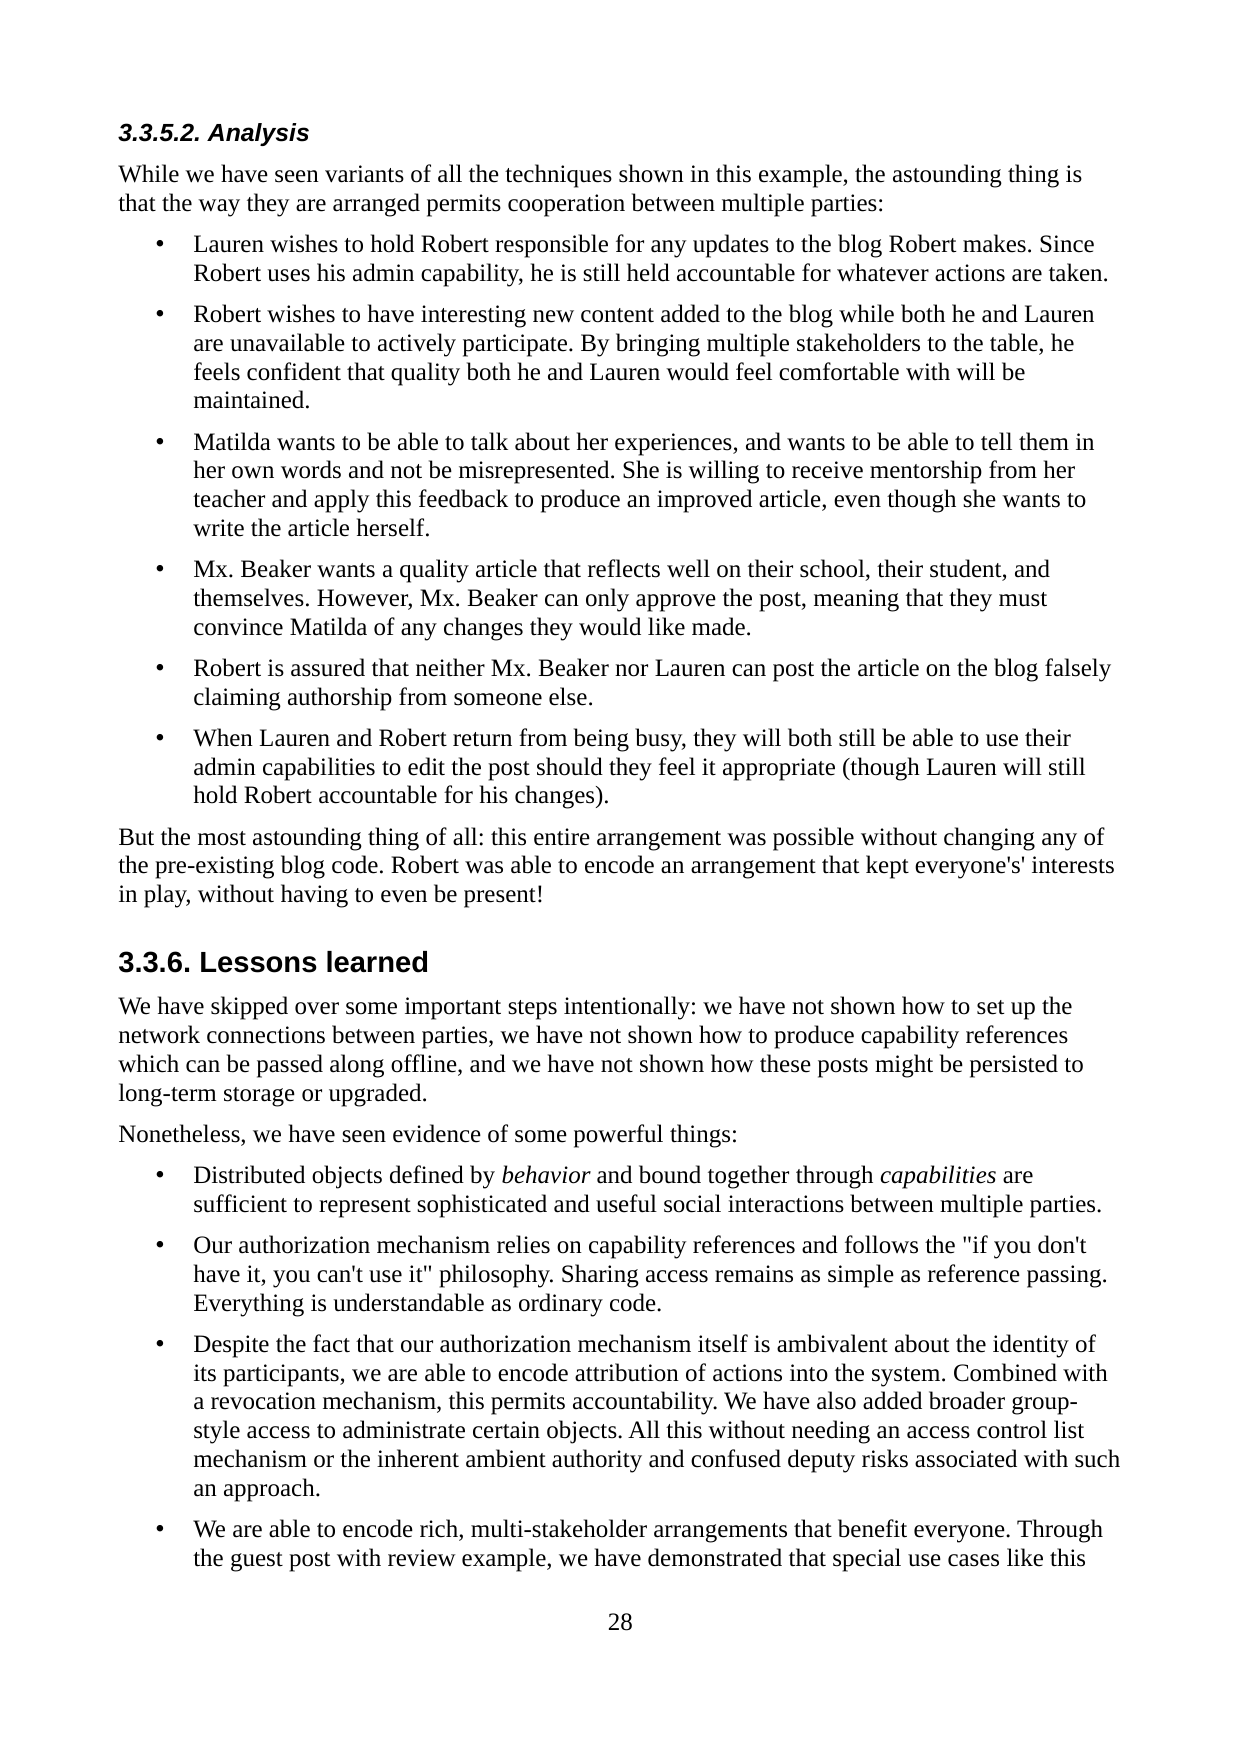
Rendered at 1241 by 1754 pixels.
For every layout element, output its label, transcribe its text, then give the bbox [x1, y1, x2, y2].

list We are able to encode rich, multi-stakeholder arrangements that benefit everyone. Through the guest post with review example, we have demonstrated that special use cases like this [156, 1514, 1122, 1571]
list Lauren wishes to hold Robert responsible for any updates to the blog Robert makes. Since Robert uses his admin capability, he is still held accountable for whatever actions are taken. [156, 229, 1122, 287]
text While we have seen variants of all the techniques shown in this example, the astounding thing is that the way they are arranged permits cooperation between multiple parties: [118, 159, 1122, 217]
list Mx. Beaker wants a quality article that reflects well on their school, their student, and themselves. However, Mx. Beaker can only approve the post, meaning that they must convince Matilda of any changes they would like made. [156, 554, 1122, 640]
text But the most astounding thing of all: this entire arrangement was possible without changing any of the pre-existing blog code. Robert was able to encode an arrangement that kept everyone's' interests in play, without having to even be present! [118, 822, 1122, 908]
list Despite the fact that our authorization mechanism itself is ambivalent about the identity of its participants, we are able to encode attribution of actions into the system. Combined with a revocation mechanism, this permits accountability. We have also added broader group-style access to administrate certain objects. All this without needing an access control list mechanism or the inherent ambient authority and confused deputy risks associated with such an approach. [156, 1329, 1122, 1501]
list Robert wishes to have interesting new content added to the blog while both he and Lauren are unavailable to actively participate. By bringing multiple stakeholders to the table, he feels confident that quality both he and Lauren would feel comfortable with will be maintained. [156, 299, 1122, 414]
list Matilda wants to be able to talk about her experiences, and wants to be able to tell them in her own words and not be misrepresented. She is willing to receive mentorship from her teacher and apply this feedback to produce an improved article, even though she wants to write the article herself. [156, 427, 1122, 542]
subtitle Analysis [118, 118, 1122, 147]
list Robert is assured that neither Mx. Beaker nor Lauren can post the article on the blog falsely claiming authorship from someone else. [156, 653, 1122, 710]
text We have skipped over some important steps intentionally: we have not shown how to set up the network connections between parties, we have not shown how to produce capability references which can be passed along offline, and we have not shown how these posts might be persisted to long-term storage or upgraded. [118, 991, 1122, 1106]
list Our authorization mechanism relies on capability references and follows the "if you don't have it, you can't use it" philosophy. Sharing access remains as simple as reference passing. Everything is understandable as ordinary code. [156, 1230, 1122, 1316]
subtitle Lessons learned [118, 945, 1122, 979]
list When Lauren and Robert return from being busy, they will both still be able to use their admin capabilities to edit the post should they feel it appropriate (though Lauren will still hold Robert accountable for his changes). [156, 723, 1122, 809]
text Nonetheless, we have seen evidence of some powerful things: [118, 1119, 1122, 1148]
list Distributed objects defined by behavior and bound together through capabilities are sufficient to represent sophisticated and useful social interactions between multiple parties. [156, 1160, 1122, 1218]
